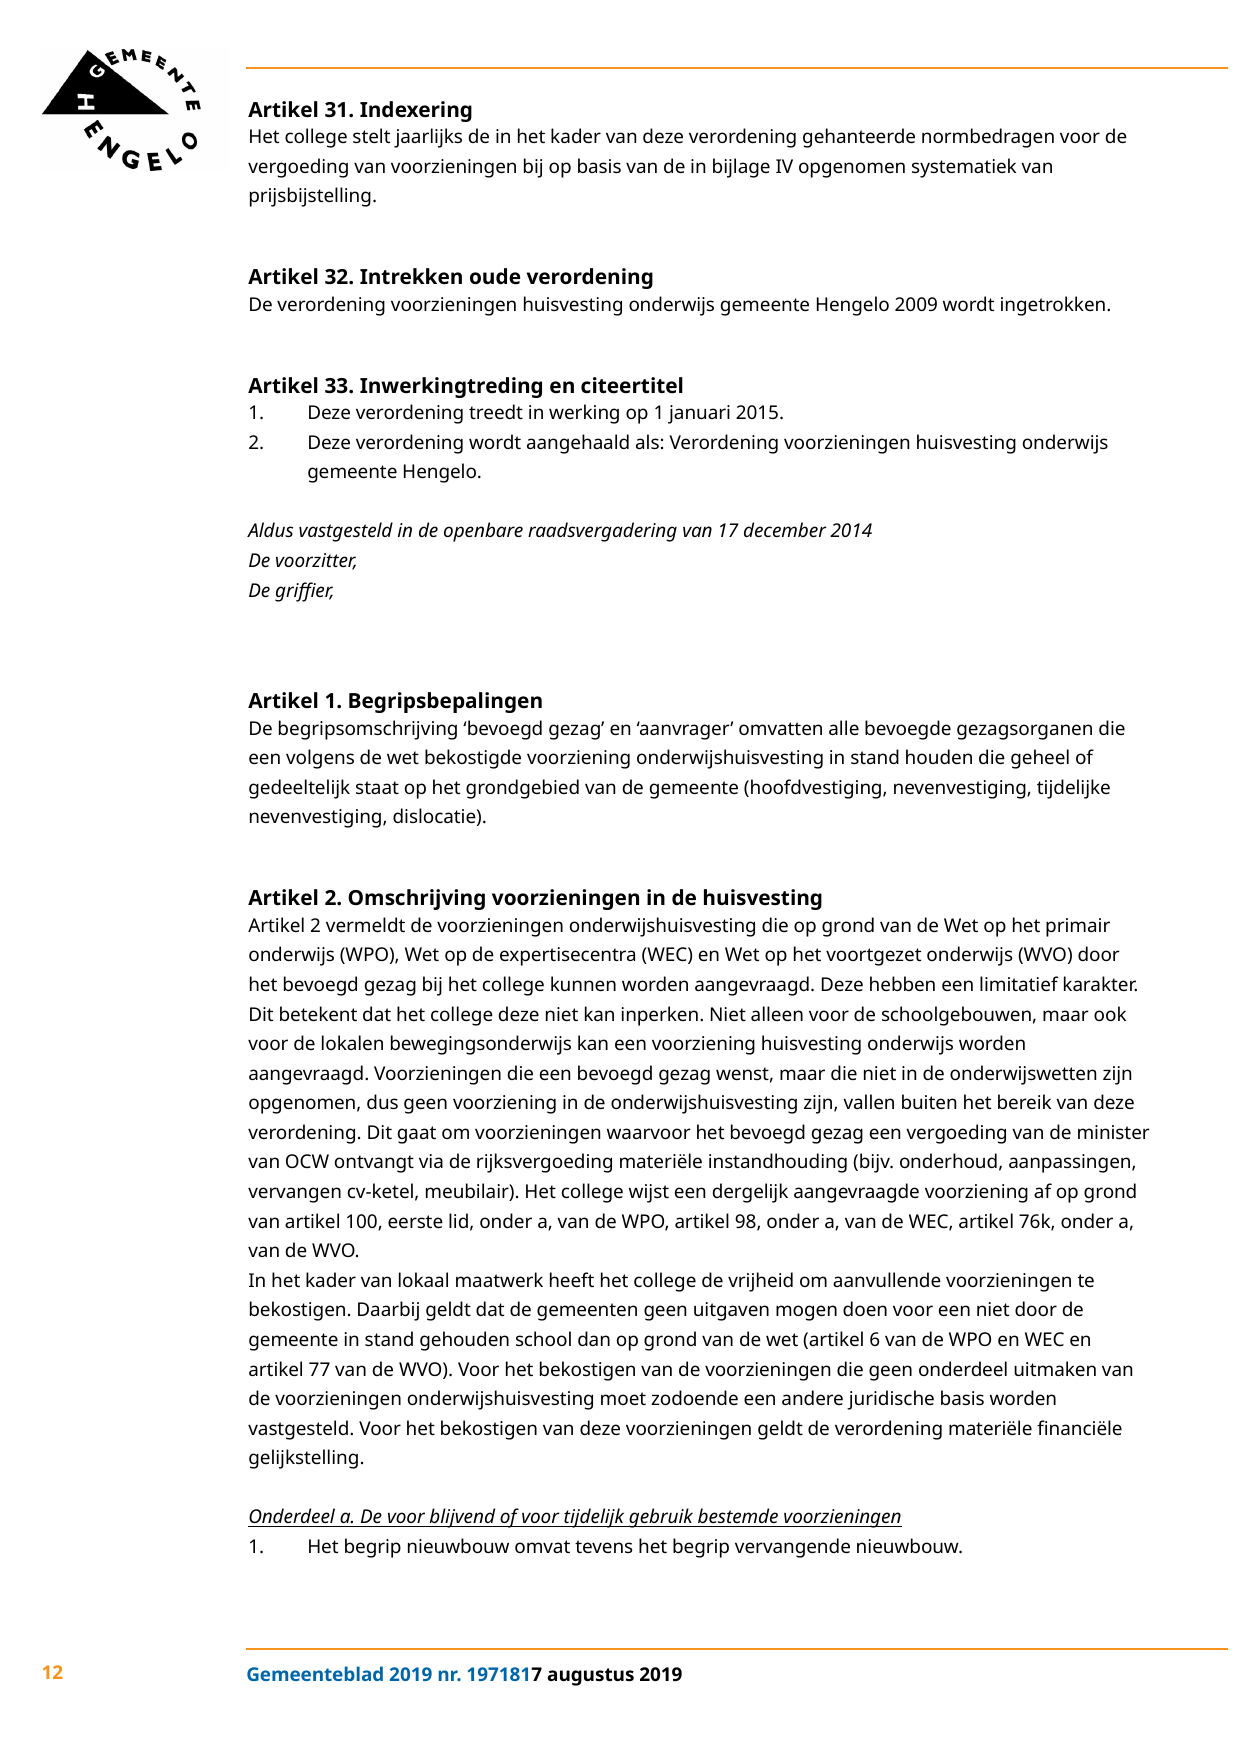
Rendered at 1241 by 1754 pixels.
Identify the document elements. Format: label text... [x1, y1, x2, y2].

text Artikel 31. Indexering [248, 95, 1152, 123]
text Artikel 2 vermeldt de voorzieningen onderwijshuisvesting die op grond van de Wet op het primair onderwijs (WPO), Wet op de expertisecentra (WEC) en Wet op het voortgezet onderwijs (WVO) door het bevoegd gezag bij het college kunnen worden aangevraagd. Deze hebben een limitatief karakter. Dit betekent dat het college deze niet kan inperken. Niet alleen voor de schoolgebouwen, maar ook voor de lokalen bewegingsonderwijs kan een voorziening huisvesting onderwijs worden aangevraagd. Voorzieningen die een bevoegd gezag wenst, maar die niet in de onderwijswetten zijn opgenomen, dus geen voorziening in de onderwijshuisvesting zijn, vallen buiten het bereik van deze verordening. Dit gaat om voorzieningen waarvoor het bevoegd gezag een vergoeding van de minister van OCW ontvangt via de rijksvergoeding materiële instandhouding (bijv. onderhoud, aanpassingen, vervangen cv-ketel, meubilair). Het college wijst een dergelijk aangevraagde voorziening af op grond van artikel 100, eerste lid, onder a, van de WPO, artikel 98, onder a, van de WEC, artikel 76k, onder a, van de WVO. [248, 912, 1152, 1263]
list Deze verordening wordt aangehaald als: Verordening voorzieningen huisvesting onderwijs gemeente Hengelo. [248, 429, 1152, 484]
text Artikel 2. Omschrijving voorzieningen in de huisvesting [248, 883, 1152, 912]
picture [41, 47, 231, 172]
text De begripsomschrijving ‘bevoegd gezag’ en ‘aanvrager’ omvatten alle bevoegde gezagsorganen die een volgens de wet bekostigde voorziening onderwijshuisvesting in stand houden die geheel of gedeeltelijk staat op het grondgebied van de gemeente (hoofdvestiging, nevenvestiging, tijdelijke nevenvestiging, dislocatie). [248, 715, 1152, 829]
text Onderdeel a. De voor blijvend of voor tijdelijk gebruik bestemde voorzieningen [248, 1504, 1152, 1529]
text In het kader van lokaal maatwerk heeft het college de vrijheid om aanvullende voorzieningen te bekostigen. Daarbij geldt dat de gemeenten geen uitgaven mogen doen voor een niet door de gemeente in stand gehouden school dan op grond van de wet (artikel 6 van de WPO en WEC en artikel 77 van de WVO). Voor het bekostigen van de voorzieningen die geen onderdeel uitmaken van de voorzieningen onderwijshuisvesting moet zodoende een andere juridische basis worden vastgesteld. Voor het bekostigen van deze voorzieningen geldt de verordening materiële financiële gelijkstelling. [248, 1267, 1152, 1470]
text Het college stelt jaarlijks de in het kader van deze verordening gehanteerde normbedragen voor de vergoeding van voorzieningen bij op basis van de in bijlage IV opgenomen systematiek van prijsbijstelling. [248, 123, 1152, 208]
list Het begrip nieuwbouw omvat tevens het begrip vervangende nieuwbouw. [248, 1533, 1152, 1559]
text Artikel 1. Begripsbepalingen [248, 686, 1152, 715]
text Artikel 32. Intrekken oude verordening [248, 262, 1152, 291]
text De verordening voorzieningen huisvesting onderwijs gemeente Hengelo 2009 wordt ingetrokken. [248, 291, 1152, 317]
list Deze verordening treedt in werking op 1 januari 2015. [248, 399, 1152, 425]
text De voorzitter, [248, 547, 1152, 573]
text De griffier, [248, 577, 1152, 602]
text Artikel 33. Inwerkingtreding en citeertitel [248, 371, 1152, 399]
text Aldus vastgesteld in de openbare raadsvergadering van 17 december 2014 [248, 518, 1152, 543]
